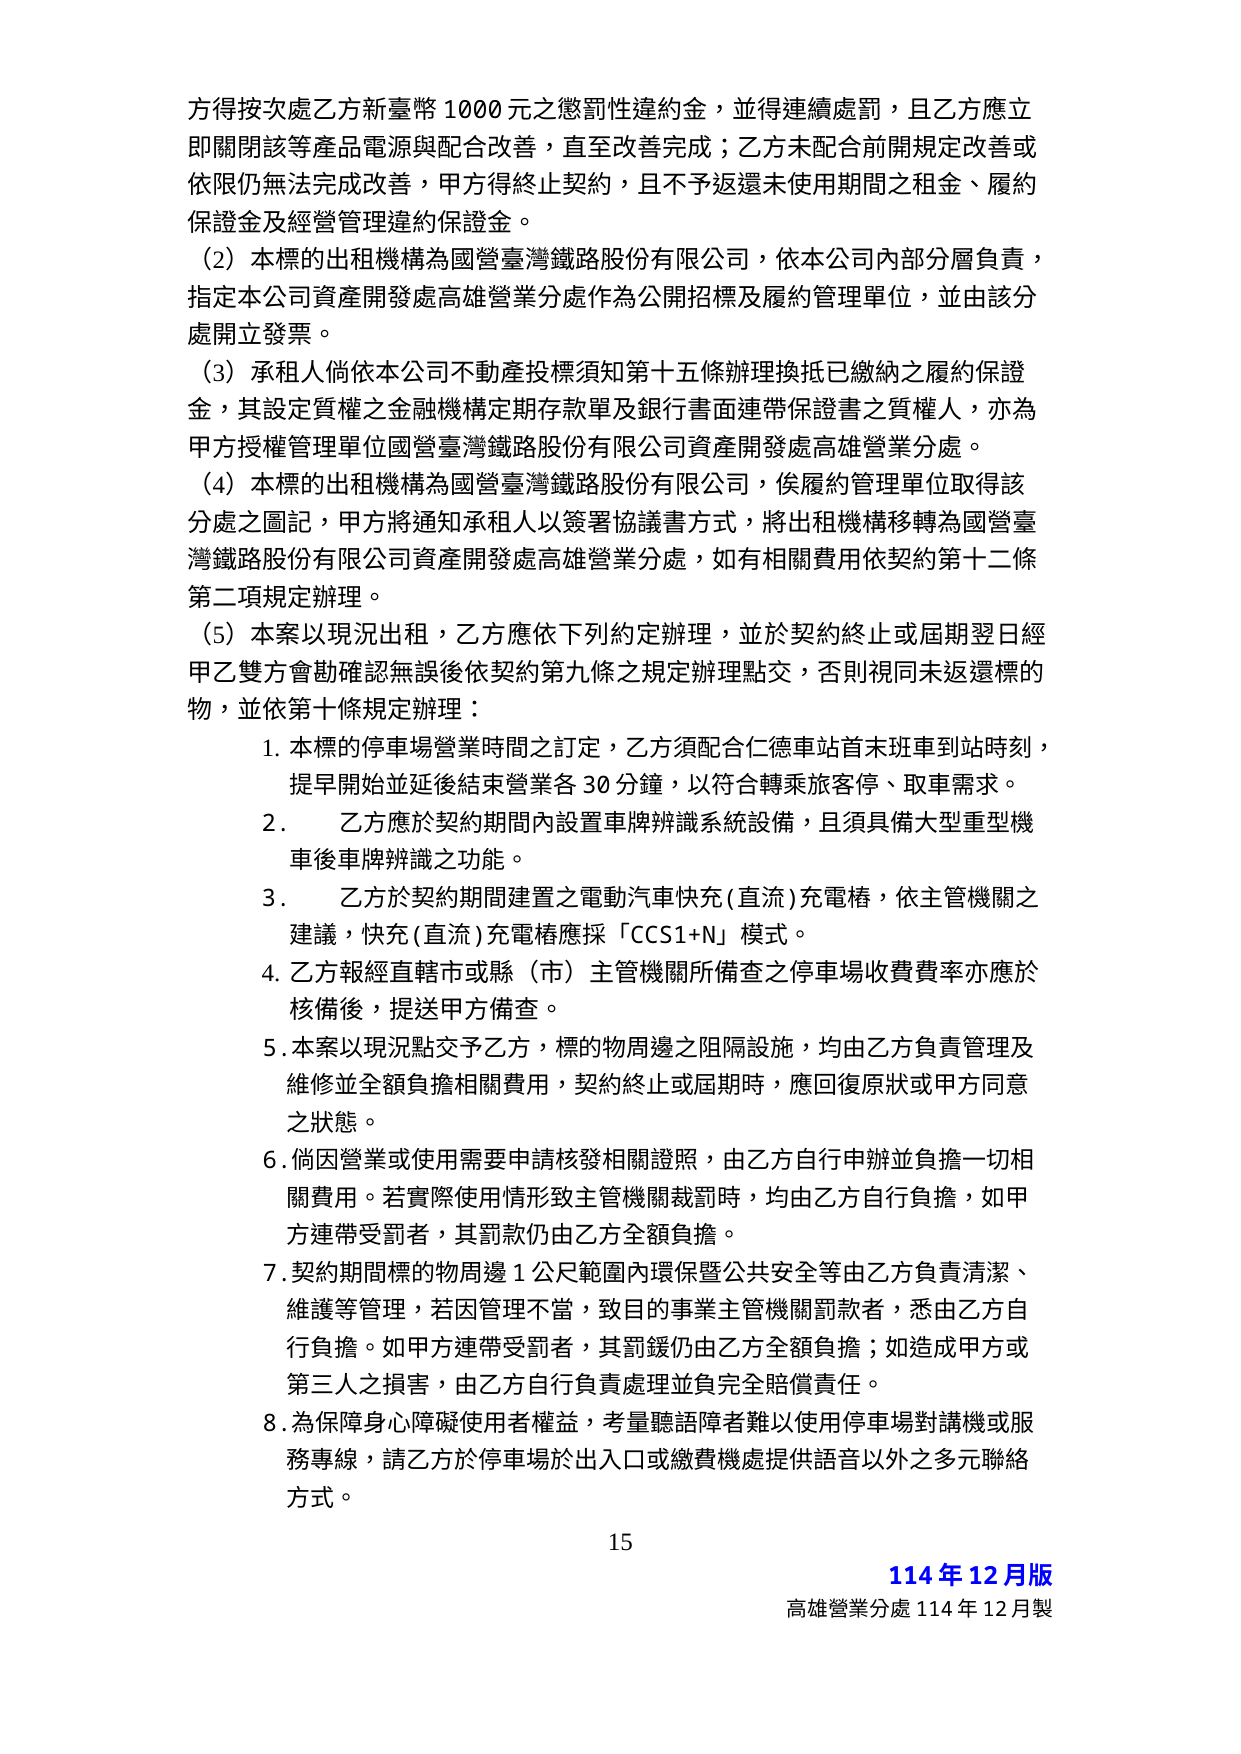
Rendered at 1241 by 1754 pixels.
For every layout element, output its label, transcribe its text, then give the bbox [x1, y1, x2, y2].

text 8.為保障身心障礙使用者權益，考量聽語障者難以使用停車場對講機或服務專線，請乙方於停車場於出入口或繳費機處提供語音以外之多元聯絡方式。 [262, 1401, 1047, 1514]
list 承租人倘依本公司不動產投標須知第十五條辦理換抵已繳納之履約保證金，其設定質權之金融機構定期存款單及銀行書面連帶保證書之質權人，亦為甲方授權管理單位國營臺灣鐵路股份有限公司資產開發處高雄營業分處。 [187, 351, 1047, 464]
list 本標的出租機構為國營臺灣鐵路股份有限公司，依本公司內部分層負責，指定本公司資產開發處高雄營業分處作為公開招標及履約管理單位，並由該分處開立發票。 [187, 239, 1047, 351]
text 7.契約期間標的物周邊1公尺範圍內環保暨公共安全等由乙方負責清潔、維護等管理，若因管理不當，致目的事業主管機關罰款者，悉由乙方自行負擔。如甲方連帶受罰者，其罰鍰仍由乙方全額負擔；如造成甲方或第三人之損害，由乙方自行負責處理並負完全賠償責任。 [262, 1251, 1047, 1401]
list 本標的停車場營業時間之訂定，乙方須配合仁德車站首末班車到站時刻，提早開始並延後結束營業各30分鐘，以符合轉乘旅客停、取車需求。 [261, 726, 1047, 801]
text 6.倘因營業或使用需要申請核發相關證照，由乙方自行申辦並負擔一切相關費用。若實際使用情形致主管機關裁罰時，均由乙方自行負擔，如甲方連帶受罰者，其罰款仍由乙方全額負擔。 [262, 1139, 1047, 1251]
list 乙方報經直轄市或縣（市）主管機關所備查之停車場收費費率亦應於核備後，提送甲方備查。 [261, 951, 1047, 1026]
list 乙方於契約期間建置之電動汽車快充(直流)充電樁，依主管機關之建議，快充(直流)充電樁應採「CCS1+N」模式。 [261, 876, 1047, 951]
text 5.本案以現況點交予乙方，標的物周邊之阻隔設施，均由乙方負責管理及維修並全額負擔相關費用，契約終止或屆期時，應回復原狀或甲方同意之狀態。 [262, 1026, 1047, 1139]
list 本標的出租機構為國營臺灣鐵路股份有限公司，俟履約管理單位取得該分處之圖記，甲方將通知承租人以簽署協議書方式，將出租機構移轉為國營臺灣鐵路股份有限公司資產開發處高雄營業分處，如有相關費用依契約第十二條第二項規定辦理。 [187, 464, 1047, 614]
list 為配合政府維護資通訊安全政策，乙方於本契約期間及承租範圍內設置可供不特定人士直接收視或收聽之電子看板、數位燈箱或其他具類似功能產品等(含軟、硬體及服務)，均不得使用中國大陸廠牌或有疑慮之廠牌，且不得介接甲方公務網路；設置完成後，乙方須提供前開設置產品軟、硬體及服務之清冊及相關證明予甲方備查，如有異動，亦同；甲方得派員查核，乙方應予配合。乙方違反本項約定者，經甲方列為缺失通知限期改善而未於期限內改善者，甲方得按次處乙方新臺幣1000元之懲罰性違約金，並得連續處罰，且乙方應立即關閉該等產品電源與配合改善，直至改善完成；乙方未配合前開規定改善或依限仍無法完成改善，甲方得終止契約，且不予返還未使用期間之租金、履約保證金及經營管理違約保證金。 [187, 89, 1047, 239]
list 乙方應於契約期間內設置車牌辨識系統設備，且須具備大型重型機車後車牌辨識之功能。 [261, 801, 1047, 876]
list 本案以現況出租，乙方應依下列約定辦理，並於契約終止或屆期翌日經甲乙雙方會勘確認無誤後依契約第九條之規定辦理點交，否則視同未返還標的物，並依第十條規定辦理： [187, 614, 1047, 726]
